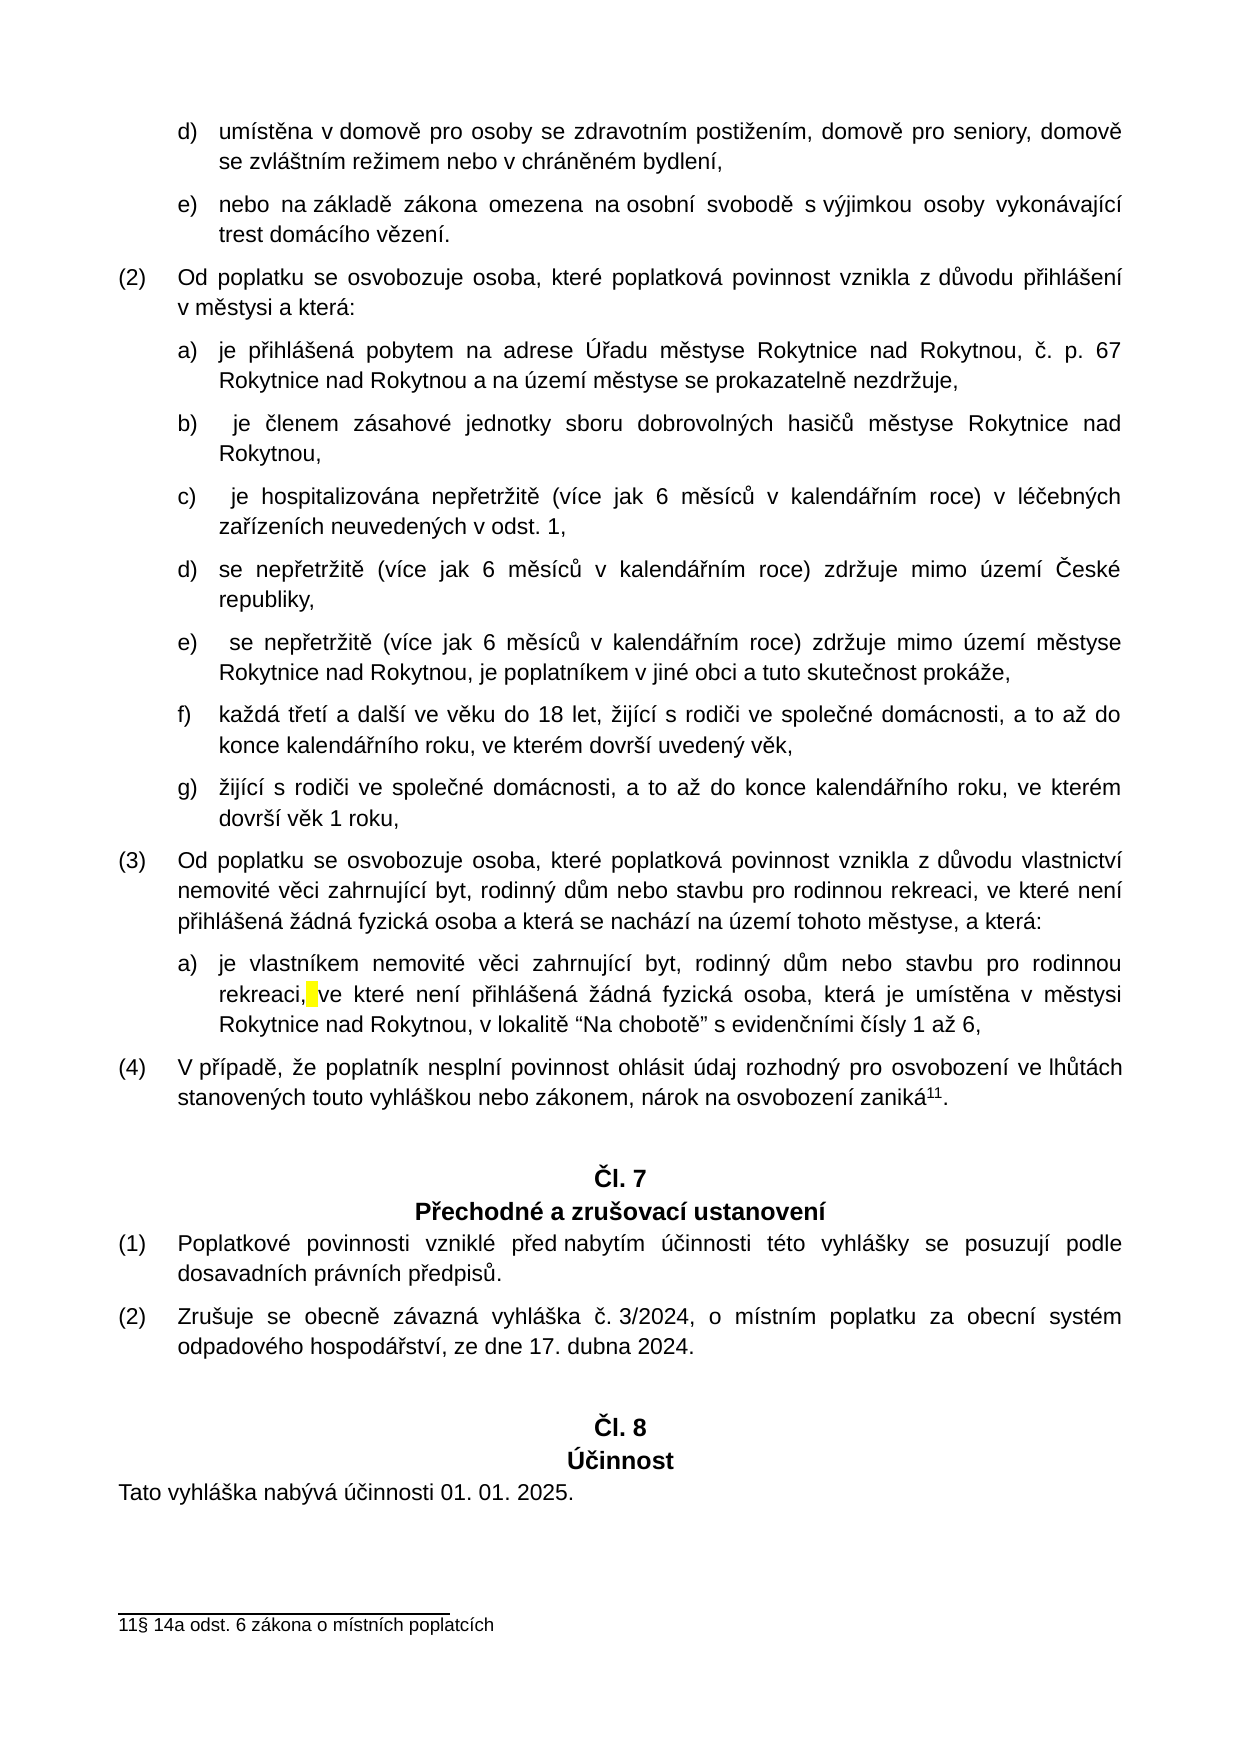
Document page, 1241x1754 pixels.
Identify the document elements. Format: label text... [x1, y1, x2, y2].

list umístěna v domově pro osoby se zdravotním postižením, domově pro seniory, domově se zvláštním režimem nebo v chráněném bydlení, [177, 118, 1122, 175]
list Zrušuje se obecně závazná vyhláška č. 3/2024, o místním poplatku za obecní systém odpadového hospodářství, ze dne 17. dubna 2024. [118, 1303, 1122, 1359]
list V případě, že poplatník nesplní povinnost ohlásit údaj rozhodný pro osvobození ve lhůtách stanovených touto vyhláškou nebo zákonem, nárok na osvobození zaniká. [118, 1053, 1122, 1110]
list se nepřetržitě (více jak 6 měsíců v kalendářním roce) zdržuje mimo území městyse Rokytnice nad Rokytnou, je poplatníkem v jiné obci a tuto skutečnost prokáže, [177, 628, 1122, 685]
subtitle Čl. 8 Účinnost [118, 1413, 1122, 1475]
list se nepřetržitě (více jak 6 měsíců v kalendářním roce) zdržuje mimo území České republiky, [177, 556, 1122, 612]
list Od poplatku se osvobozuje osoba, které poplatková povinnost vznikla z důvodu přihlášení v městysi a která: [118, 264, 1122, 321]
text Tato vyhláška nabývá účinnosti 01. 01. 2025. [118, 1479, 1122, 1506]
list žijící s rodiči ve společné domácnosti, a to až do konce kalendářního roku, ve kterém dovrší věk 1 roku, [177, 774, 1122, 831]
list je vlastníkem nemovité věci zahrnující byt, rodinný dům nebo stavbu pro rodinnou rekreaci, ve které není přihlášená žádná fyzická osoba, která je umístěna v městysi Rokytnice nad Rokytnou, v lokalitě “Na chobotě” s evidenčními čísly 1 až 6, [177, 950, 1122, 1037]
list Od poplatku se osvobozuje osoba, které poplatková povinnost vznikla z důvodu vlastnictví nemovité věci zahrnující byt, rodinný dům nebo stavbu pro rodinnou rekreaci, ve které není přihlášená žádná fyzická osoba a která se nachází na území tohoto městyse, a která: [118, 847, 1122, 934]
list každá třetí a další ve věku do 18 let, žijící s rodiči ve společné domácnosti, a to až do konce kalendářního roku, ve kterém dovrší uvedený věk, [177, 701, 1122, 758]
list § 14a odst. 6 zákona o místních poplatcích [118, 1614, 1122, 1635]
list Poplatkové povinnosti vzniklé před nabytím účinnosti této vyhlášky se posuzují podle dosavadních právních předpisů. [118, 1230, 1122, 1287]
list je přihlášená pobytem na adrese Úřadu městyse Rokytnice nad Rokytnou, č. p. 67 Rokytnice nad Rokytnou a na území městyse se prokazatelně nezdržuje, [177, 337, 1122, 393]
list je hospitalizována nepřetržitě (více jak 6 měsíců v kalendářním roce) v léčebných zařízeních neuvedených v odst. 1, [177, 483, 1122, 539]
list je členem zásahové jednotky sboru dobrovolných hasičů městyse Rokytnice nad Rokytnou, [177, 410, 1122, 466]
list nebo na základě zákona omezena na osobní svobodě s výjimkou osoby vykonávající trest domácího vězení. [177, 191, 1122, 248]
subtitle Čl. 7 Přechodné a zrušovací ustanovení [118, 1164, 1122, 1226]
